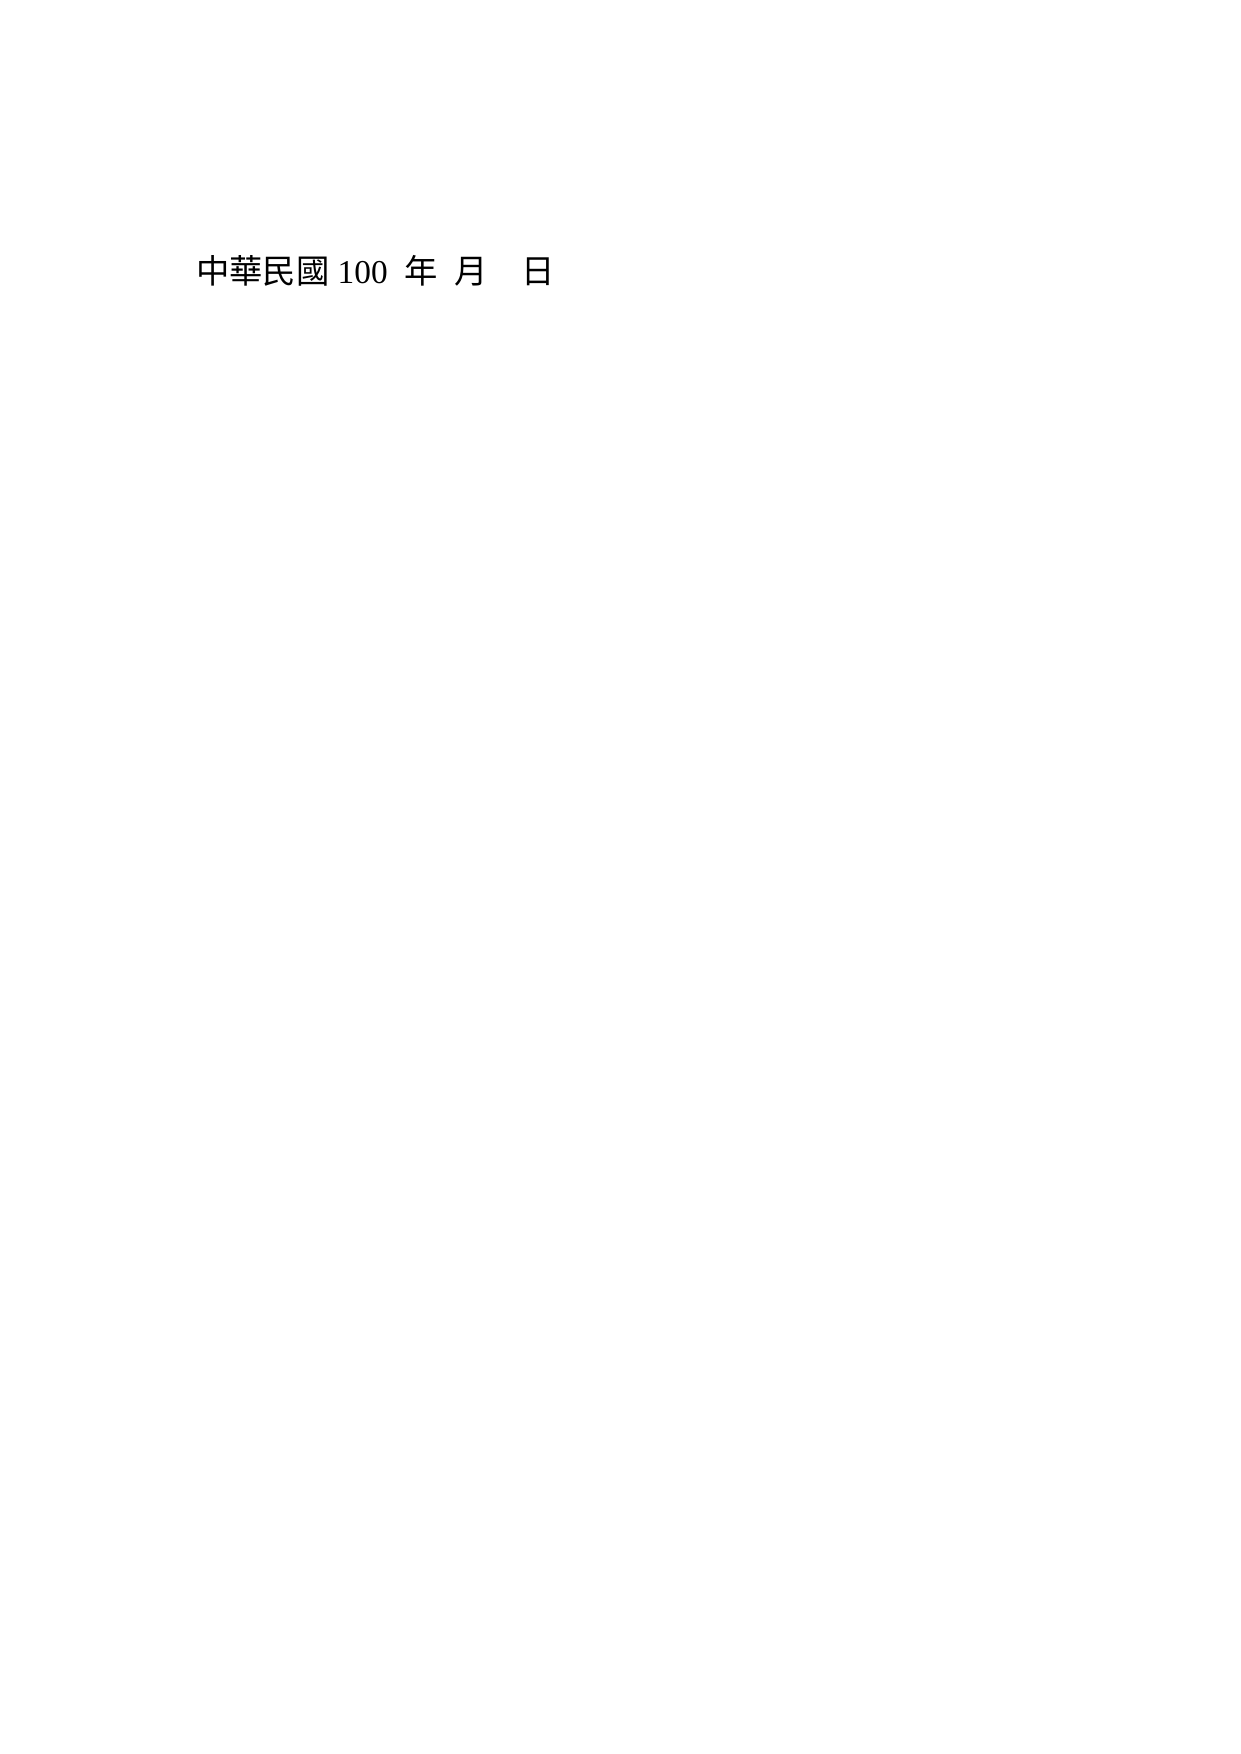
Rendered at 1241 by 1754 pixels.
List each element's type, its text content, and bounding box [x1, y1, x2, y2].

text 中華民國 100 年 月 日 [187, 231, 1053, 306]
